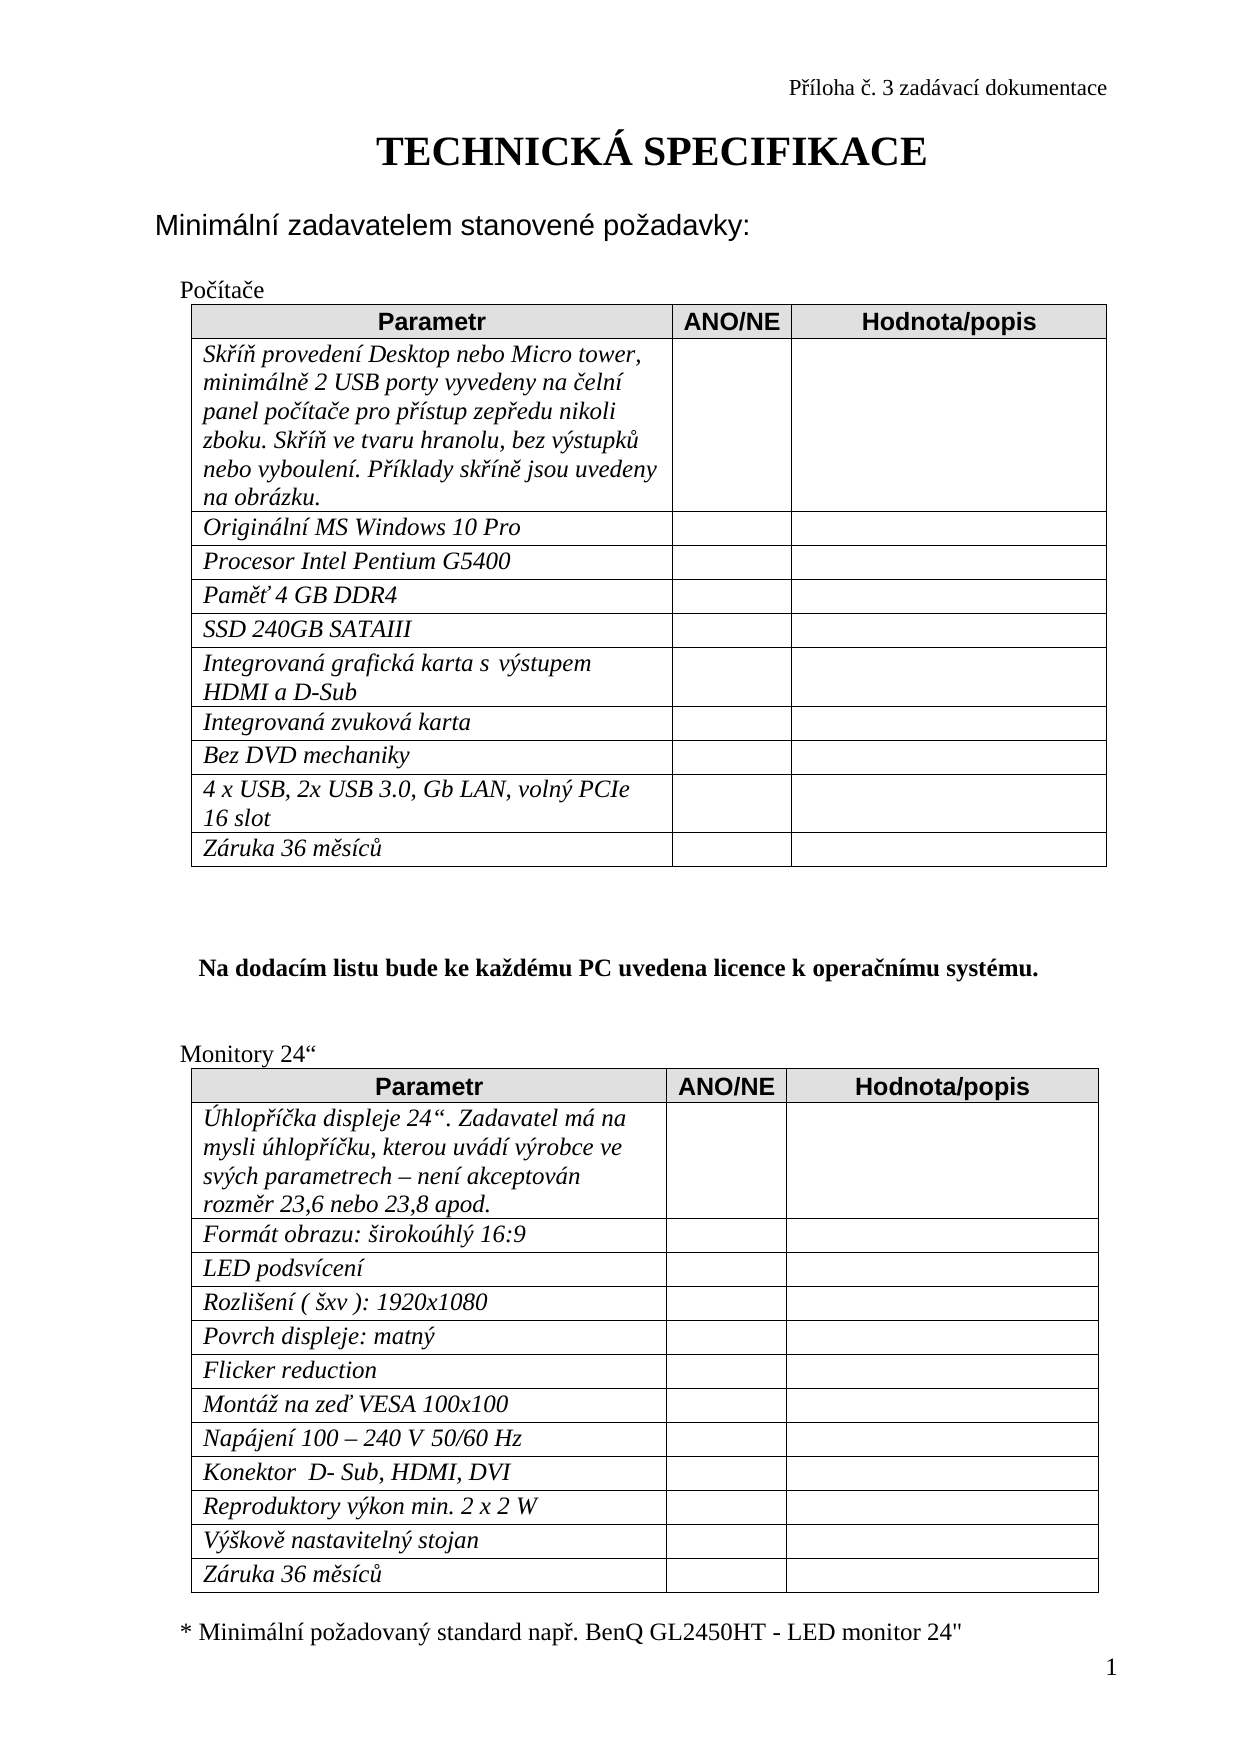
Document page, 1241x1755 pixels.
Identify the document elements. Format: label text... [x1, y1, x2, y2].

table_cell Originální MS Windows 10 Pro [192, 512, 672, 545]
table_cell [667, 1525, 786, 1558]
table_header Parametr [192, 1069, 666, 1102]
table_cell Integrovaná grafická karta s výstupem HDMI a D-Sub [192, 648, 672, 706]
table_cell [673, 648, 791, 706]
table_cell [792, 614, 1106, 647]
table_cell [673, 833, 791, 866]
table_cell [667, 1219, 786, 1252]
text Minimální zadavatelem stanovené požadavky: [154, 208, 1107, 241]
table_cell Reproduktory výkon min. 2 x 2 W [192, 1491, 666, 1524]
table_cell [792, 707, 1106, 739]
table_cell [667, 1355, 786, 1388]
table_cell [792, 339, 1106, 511]
table_cell [787, 1389, 1098, 1422]
table_cell Procesor Intel Pentium G5400 [192, 546, 672, 579]
table_cell [673, 546, 791, 579]
table_cell [667, 1423, 786, 1456]
table_cell [787, 1491, 1098, 1524]
table_cell [667, 1457, 786, 1490]
table_cell [673, 339, 791, 511]
table_cell [787, 1525, 1098, 1558]
table_header Hodnota/popis [792, 305, 1106, 338]
table_cell [673, 707, 791, 739]
table_cell Montáž na zeď VESA 100x100 [192, 1389, 666, 1422]
table_cell [667, 1491, 786, 1524]
table_cell [667, 1559, 786, 1592]
table_cell [673, 775, 791, 832]
table_cell [673, 512, 791, 545]
table_cell [787, 1457, 1098, 1490]
text Na dodacím listu bude ke každému PC uvedena licence k operačnímu systému. [198, 953, 1107, 982]
table_header ANO/NE [673, 305, 791, 338]
table_cell Formát obrazu: širokoúhlý 16:9 [192, 1219, 666, 1252]
table_cell [787, 1423, 1098, 1456]
table_cell [787, 1355, 1098, 1388]
table_cell [667, 1321, 786, 1354]
table_cell [792, 775, 1106, 832]
table_cell [792, 648, 1106, 706]
table_cell 4 x USB, 2x USB 3.0, Gb LAN, volný PCIe 16 slot [192, 775, 672, 832]
table_header Hodnota/popis [787, 1069, 1098, 1102]
table_cell [667, 1287, 786, 1320]
table_header ANO/NE [667, 1069, 786, 1102]
table_cell Konektor D- Sub, HDMI, DVI [192, 1457, 666, 1490]
text Příloha č. 3 zadávací dokumentace [154, 74, 1107, 100]
table_cell [787, 1321, 1098, 1354]
table_cell [667, 1389, 786, 1422]
table_cell Paměť 4 GB DDR4 [192, 580, 672, 613]
text Počítače [154, 275, 1107, 304]
table_cell [787, 1559, 1098, 1592]
table_cell [792, 833, 1106, 866]
table_cell SSD 240GB SATAIII [192, 614, 672, 647]
table_cell Záruka 36 měsíců [192, 833, 672, 866]
table_cell [673, 614, 791, 647]
table_cell Skříň provedení Desktop nebo Micro tower, minimálně 2 USB porty vyvedeny na čelní panel počítače pro přístup zepředu nikoli zboku. Skříň ve tvaru hranolu, bez výstupků nebo vyboulení. Příklady skříně jsou uvedeny na obrázku. [192, 339, 672, 511]
text TECHNICKÁ SPECIFIKACE [302, 126, 1107, 174]
table_cell Výškově nastavitelný stojan [192, 1525, 666, 1558]
table_cell [667, 1253, 786, 1286]
table_cell [673, 741, 791, 773]
text * Minimální požadovaný standard např. BenQ GL2450HT - LED monitor 24" [154, 1617, 1107, 1646]
table_cell Rozlišení ( šxv ): 1920x1080 [192, 1287, 666, 1320]
table_cell Integrovaná zvuková karta [192, 707, 672, 739]
table_cell Povrch displeje: matný [192, 1321, 666, 1354]
table_cell [667, 1103, 786, 1218]
table_cell [792, 546, 1106, 579]
table_cell [792, 512, 1106, 545]
table_cell Úhlopříčka displeje 24“. Zadavatel má na mysli úhlopříčku, kterou uvádí výrobce ve svých parametrech – není akceptován rozměr 23,6 nebo 23,8 apod. [192, 1103, 666, 1218]
table_cell Záruka 36 měsíců [192, 1559, 666, 1592]
table_cell [792, 741, 1106, 773]
table_cell Flicker reduction [192, 1355, 666, 1388]
table_cell [787, 1103, 1098, 1218]
table_cell Bez DVD mechaniky [192, 741, 672, 773]
table_cell LED podsvícení [192, 1253, 666, 1286]
table_cell [673, 580, 791, 613]
table_cell Napájení 100 – 240 V 50/60 Hz [192, 1423, 666, 1456]
table_cell [792, 580, 1106, 613]
table_cell [787, 1287, 1098, 1320]
table_header Parametr [192, 305, 672, 338]
table_cell [787, 1253, 1098, 1286]
text Monitory 24“ [154, 1039, 1107, 1068]
table_cell [787, 1219, 1098, 1252]
